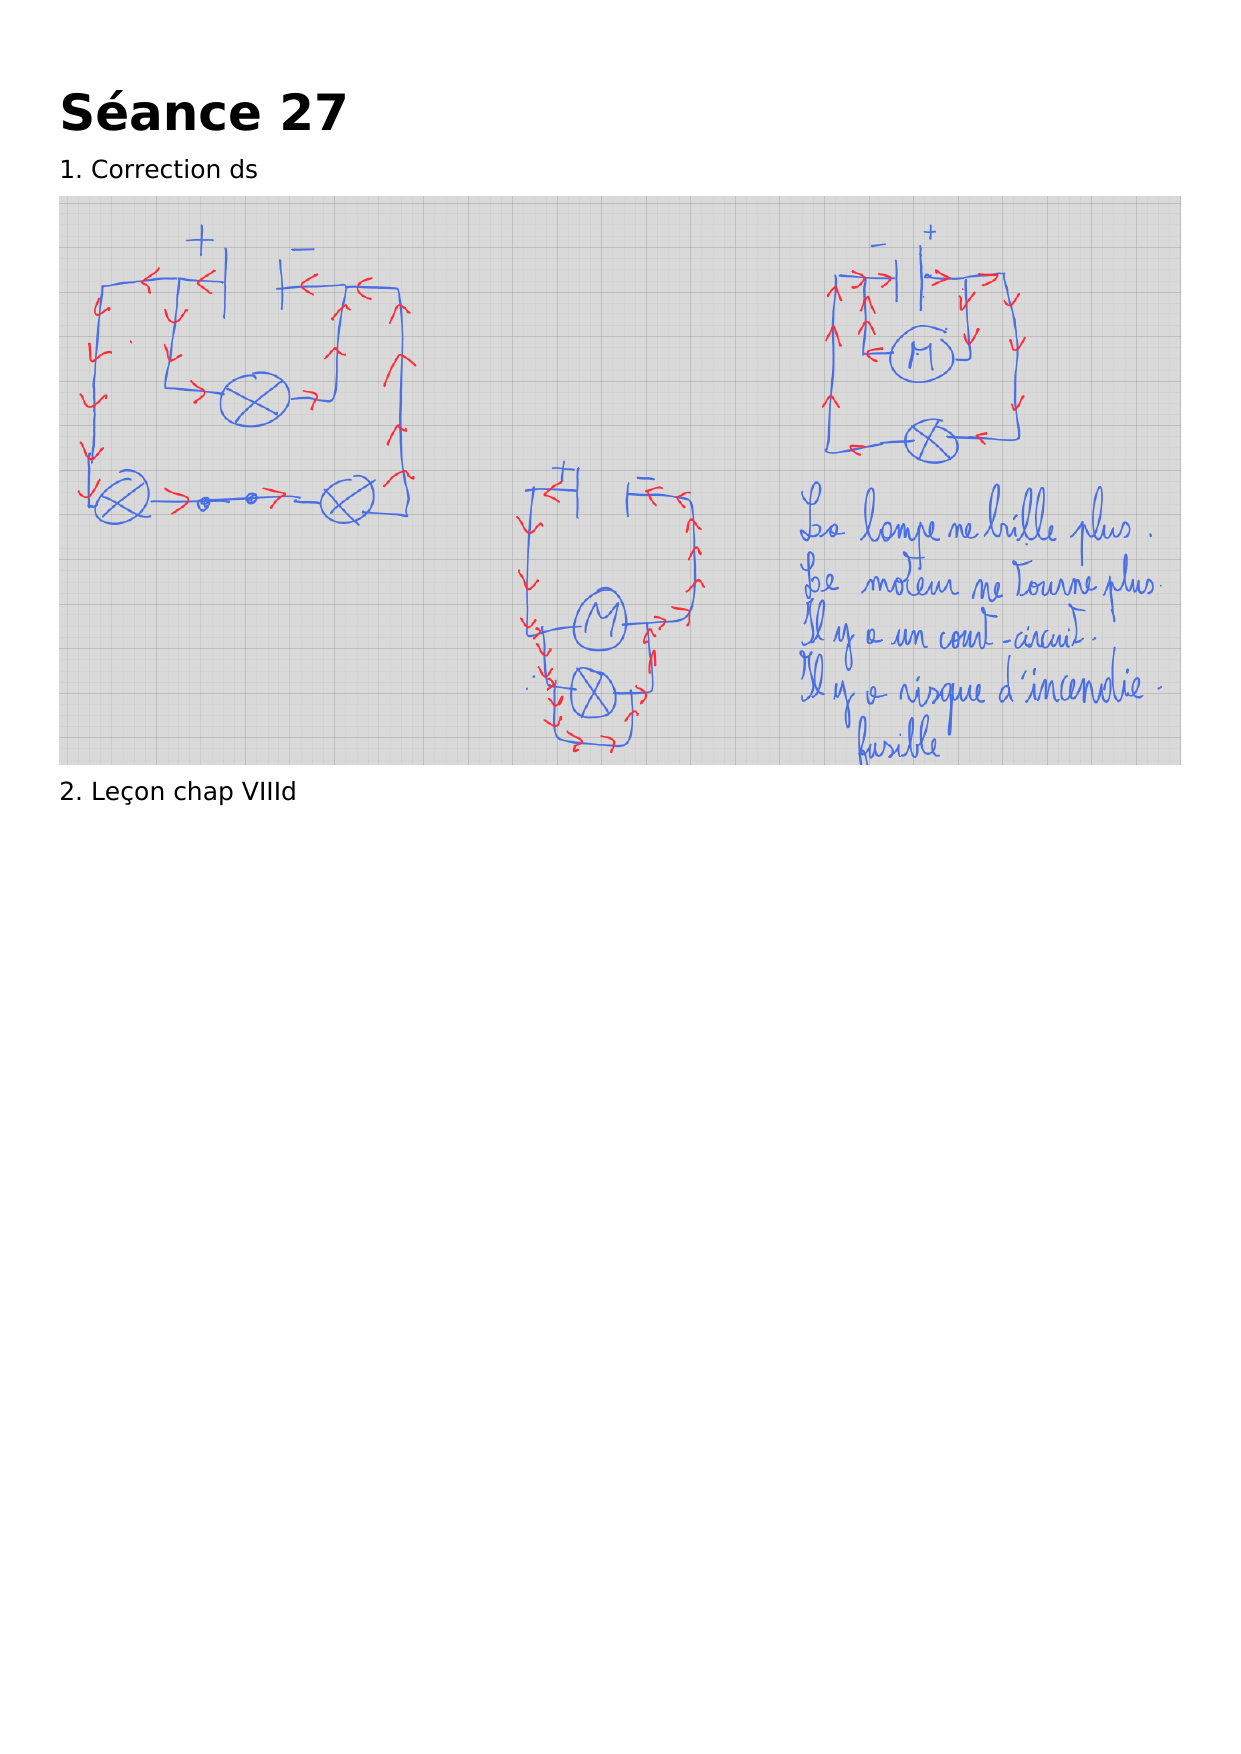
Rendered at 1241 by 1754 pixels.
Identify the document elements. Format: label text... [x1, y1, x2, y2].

text 1. Correction ds [59, 155, 1181, 184]
picture [59, 196, 1182, 765]
text 2. Leçon chap VIIId [59, 777, 1181, 806]
subtitle Séance 27 [59, 84, 1181, 142]
